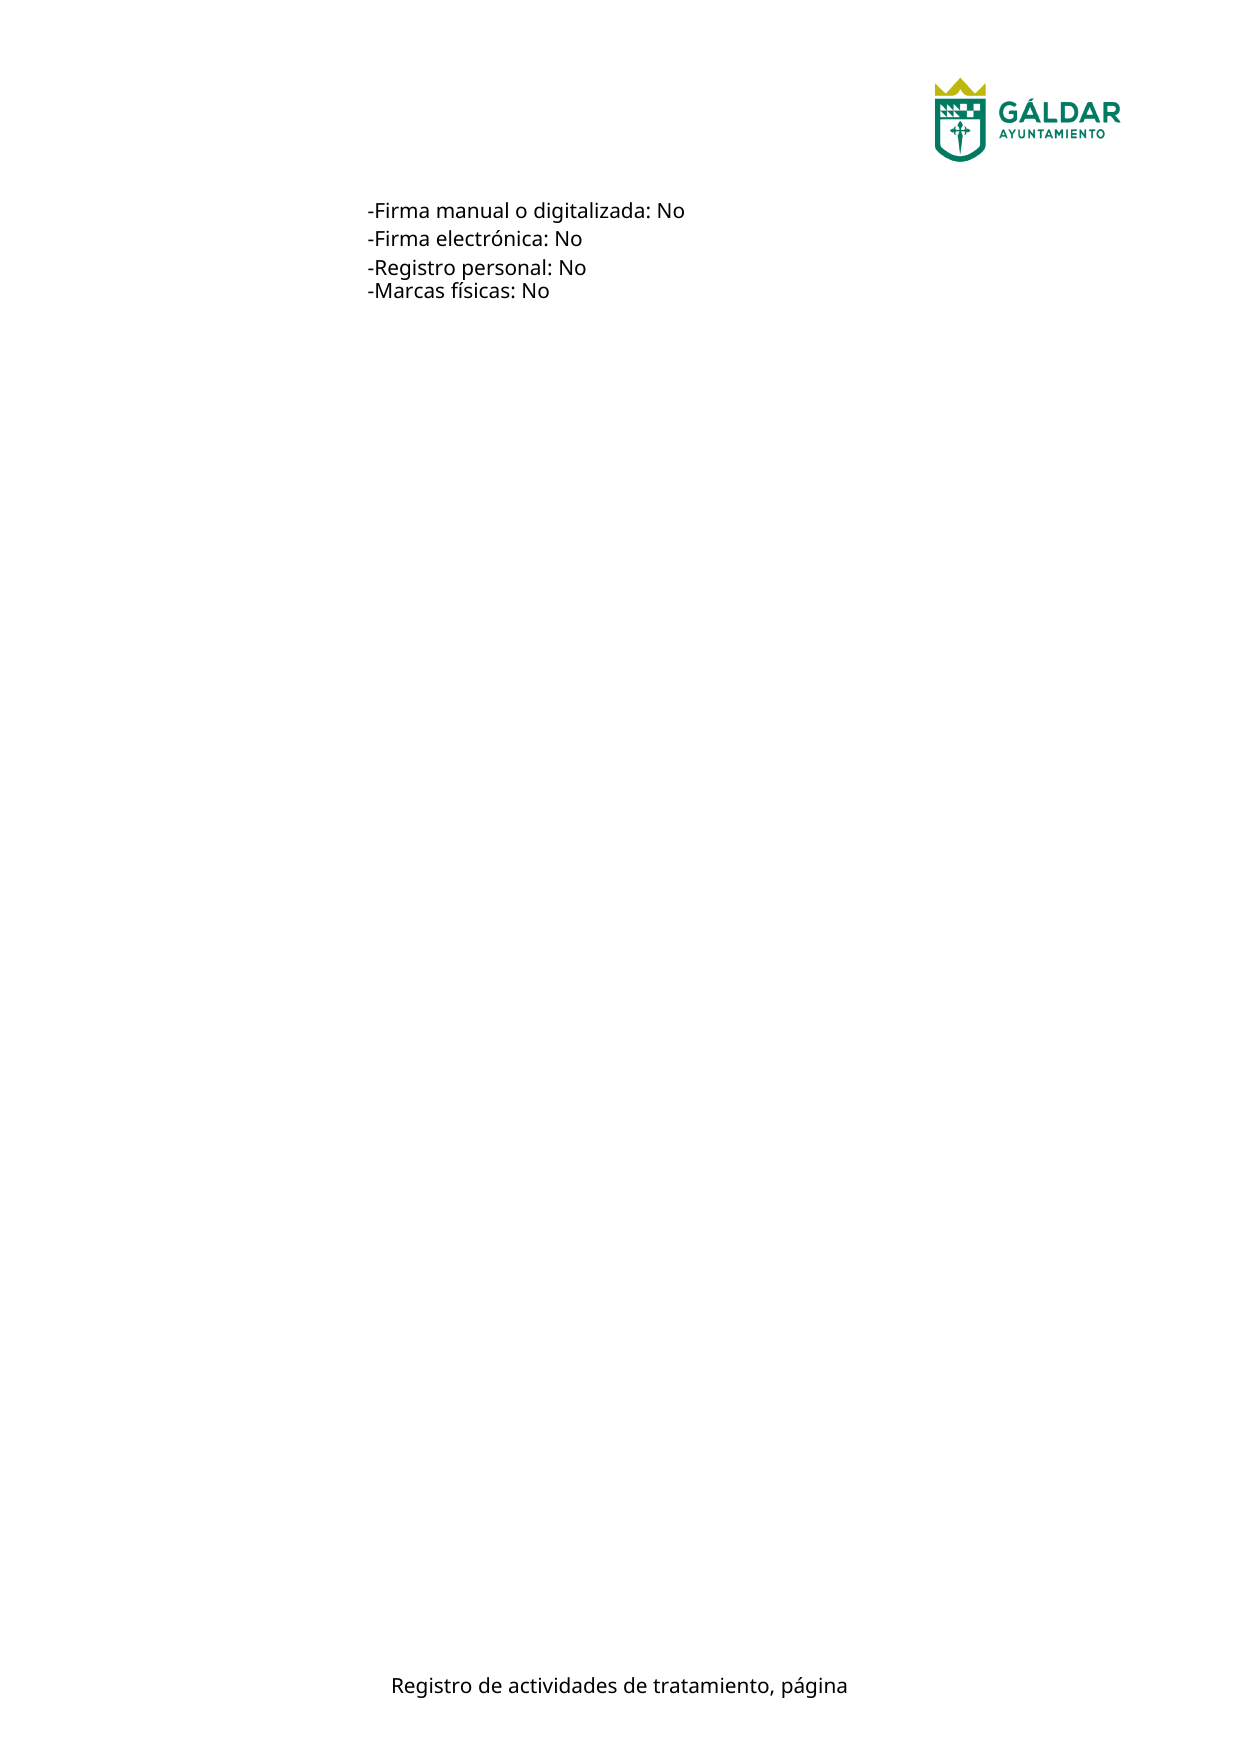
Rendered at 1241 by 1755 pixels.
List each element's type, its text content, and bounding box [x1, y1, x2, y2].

table_cell -Firma manual o digitalizada: No -Firma electrónica: No -Registro personal: No -Marcas físicas: No [343, 196, 1123, 303]
table_cell [119, 196, 343, 303]
